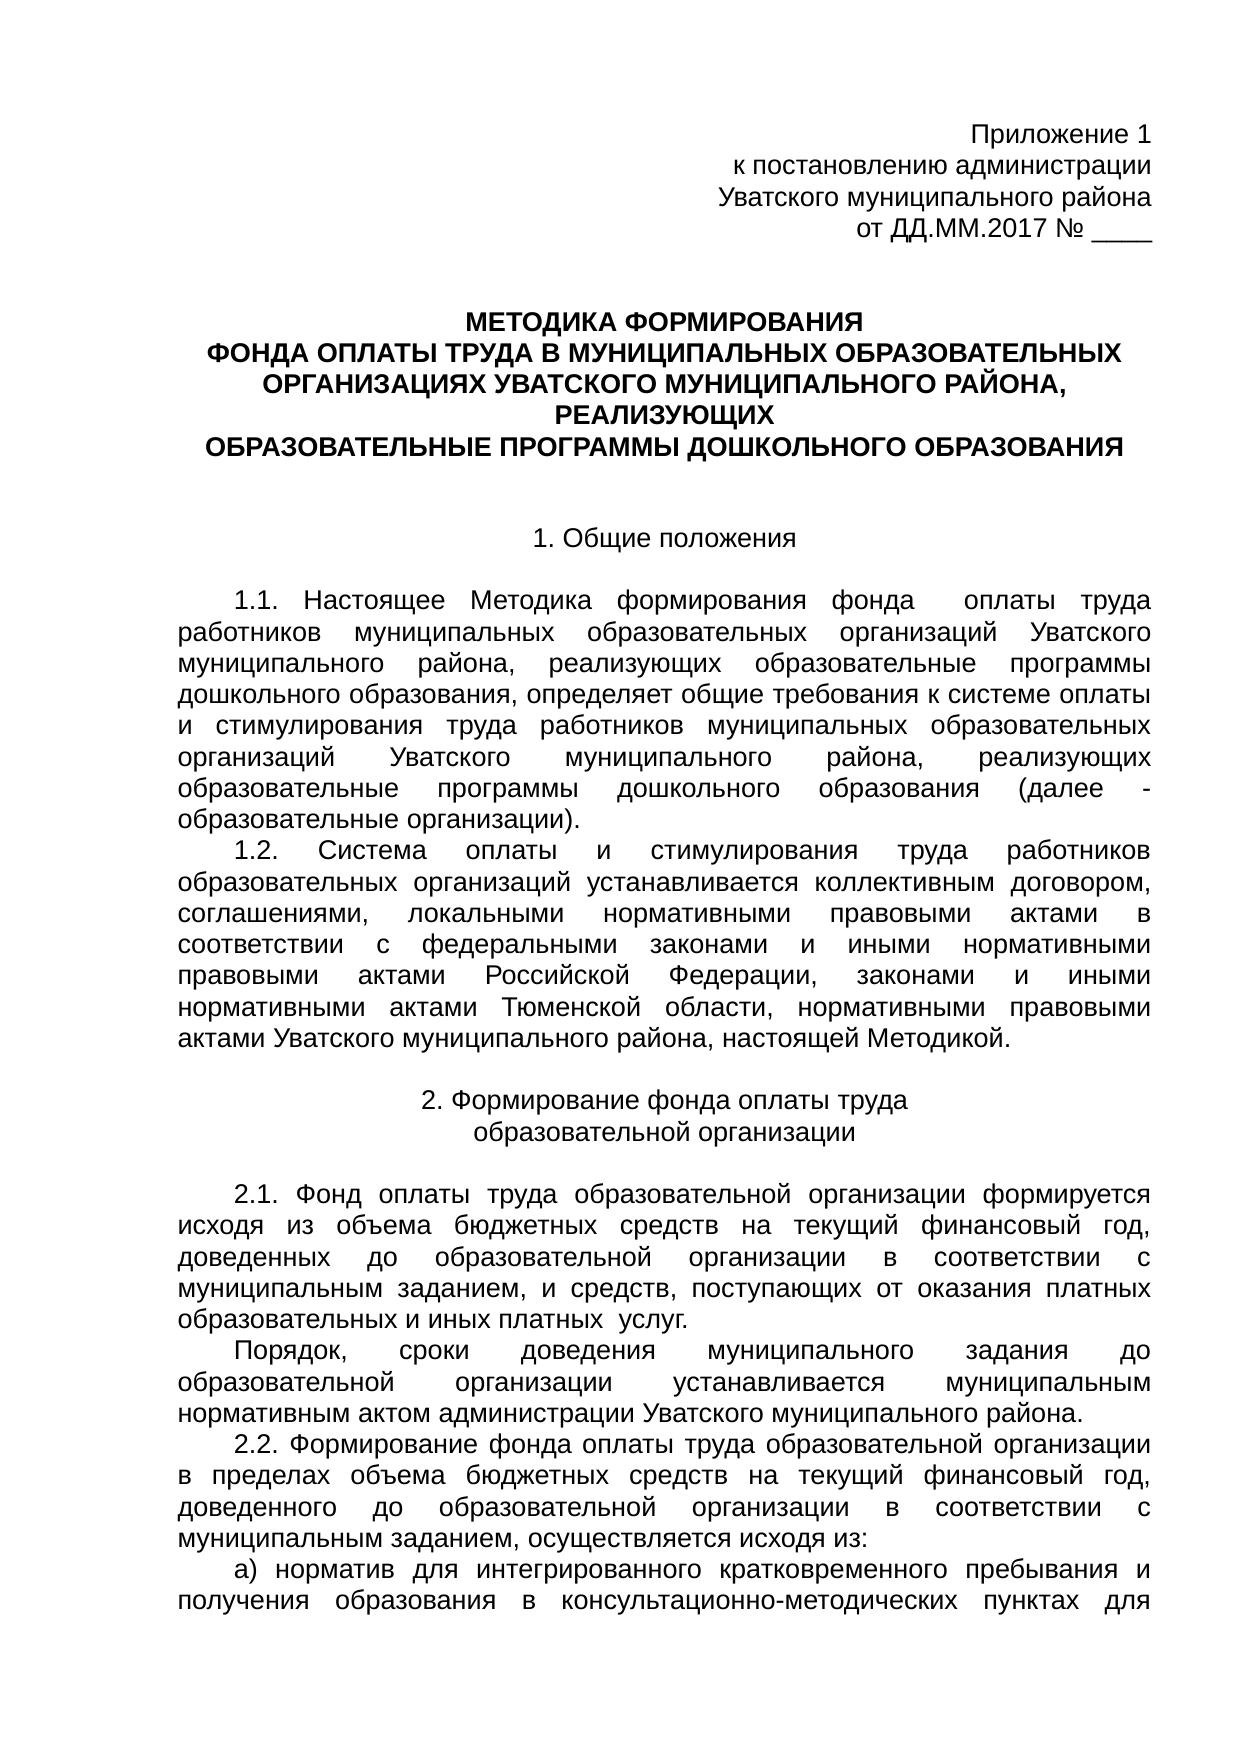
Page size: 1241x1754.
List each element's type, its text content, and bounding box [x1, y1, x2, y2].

text 1.1. Настоящее Методика формирования фонда оплаты труда работников муниципальных образовательных организаций Уватского муниципального района, реализующих образовательные программы дошкольного образования, определяет общие требования к системе оплаты и стимулирования труда работников муниципальных образовательных организаций Уватского муниципального района, реализующих образовательные программы дошкольного образования (далее - образовательные организации). [177, 584, 1152, 834]
text к постановлению администрации [177, 149, 1152, 181]
text Уватского муниципального района [177, 181, 1152, 212]
text 1. Общие положения [177, 522, 1152, 553]
text 2.1. Фонд оплаты труда образовательной организации формируется исходя из объема бюджетных средств на текущий финансовый год, доведенных до образовательной организации в соответствии с муниципальным заданием, и средств, поступающих от оказания платных образовательных и иных платных услуг. [177, 1178, 1152, 1334]
text 2.2. Формирование фонда оплаты труда образовательной организации в пределах объема бюджетных средств на текущий финансовый год, доведенного до образовательной организации в соответствии с муниципальным заданием, осуществляется исходя из: [177, 1428, 1152, 1553]
text от ДД.ММ.2017 № ____ [177, 212, 1152, 243]
text образовательной организации [177, 1116, 1152, 1147]
text 2. Формирование фонда оплаты труда [177, 1084, 1152, 1116]
title ОБРАЗОВАТЕЛЬНЫЕ ПРОГРАММЫ ДОШКОЛЬНОГО ОБРАЗОВАНИЯ [177, 431, 1152, 462]
title МЕТОДИКА ФОРМИРОВАНИЯ [177, 306, 1152, 337]
title ОРГАНИЗАЦИЯХ УВАТСКОГО МУНИЦИПАЛЬНОГО РАЙОНА, РЕАЛИЗУЮЩИХ [177, 368, 1152, 431]
text Порядок, сроки доведения муниципального задания до образовательной организации устанавливается муниципальным нормативным актом администрации Уватского муниципального района. [177, 1334, 1152, 1428]
text 1.2. Система оплаты и стимулирования труда работников образовательных организаций устанавливается коллективным договором, соглашениями, локальными нормативными правовыми актами в соответствии с федеральными законами и иными нормативными правовыми актами Российской Федерации, законами и иными нормативными актами Тюменской области, нормативными правовыми актами Уватского муниципального района, настоящей Методикой. [177, 834, 1152, 1053]
text а) норматив для интегрированного кратковременного пребывания и получения образования в консультационно-методических пунктах для [177, 1553, 1152, 1616]
title ФОНДА ОПЛАТЫ ТРУДА В МУНИЦИПАЛЬНЫХ ОБРАЗОВАТЕЛЬНЫХ [177, 337, 1152, 368]
text Приложение 1 [177, 118, 1152, 149]
